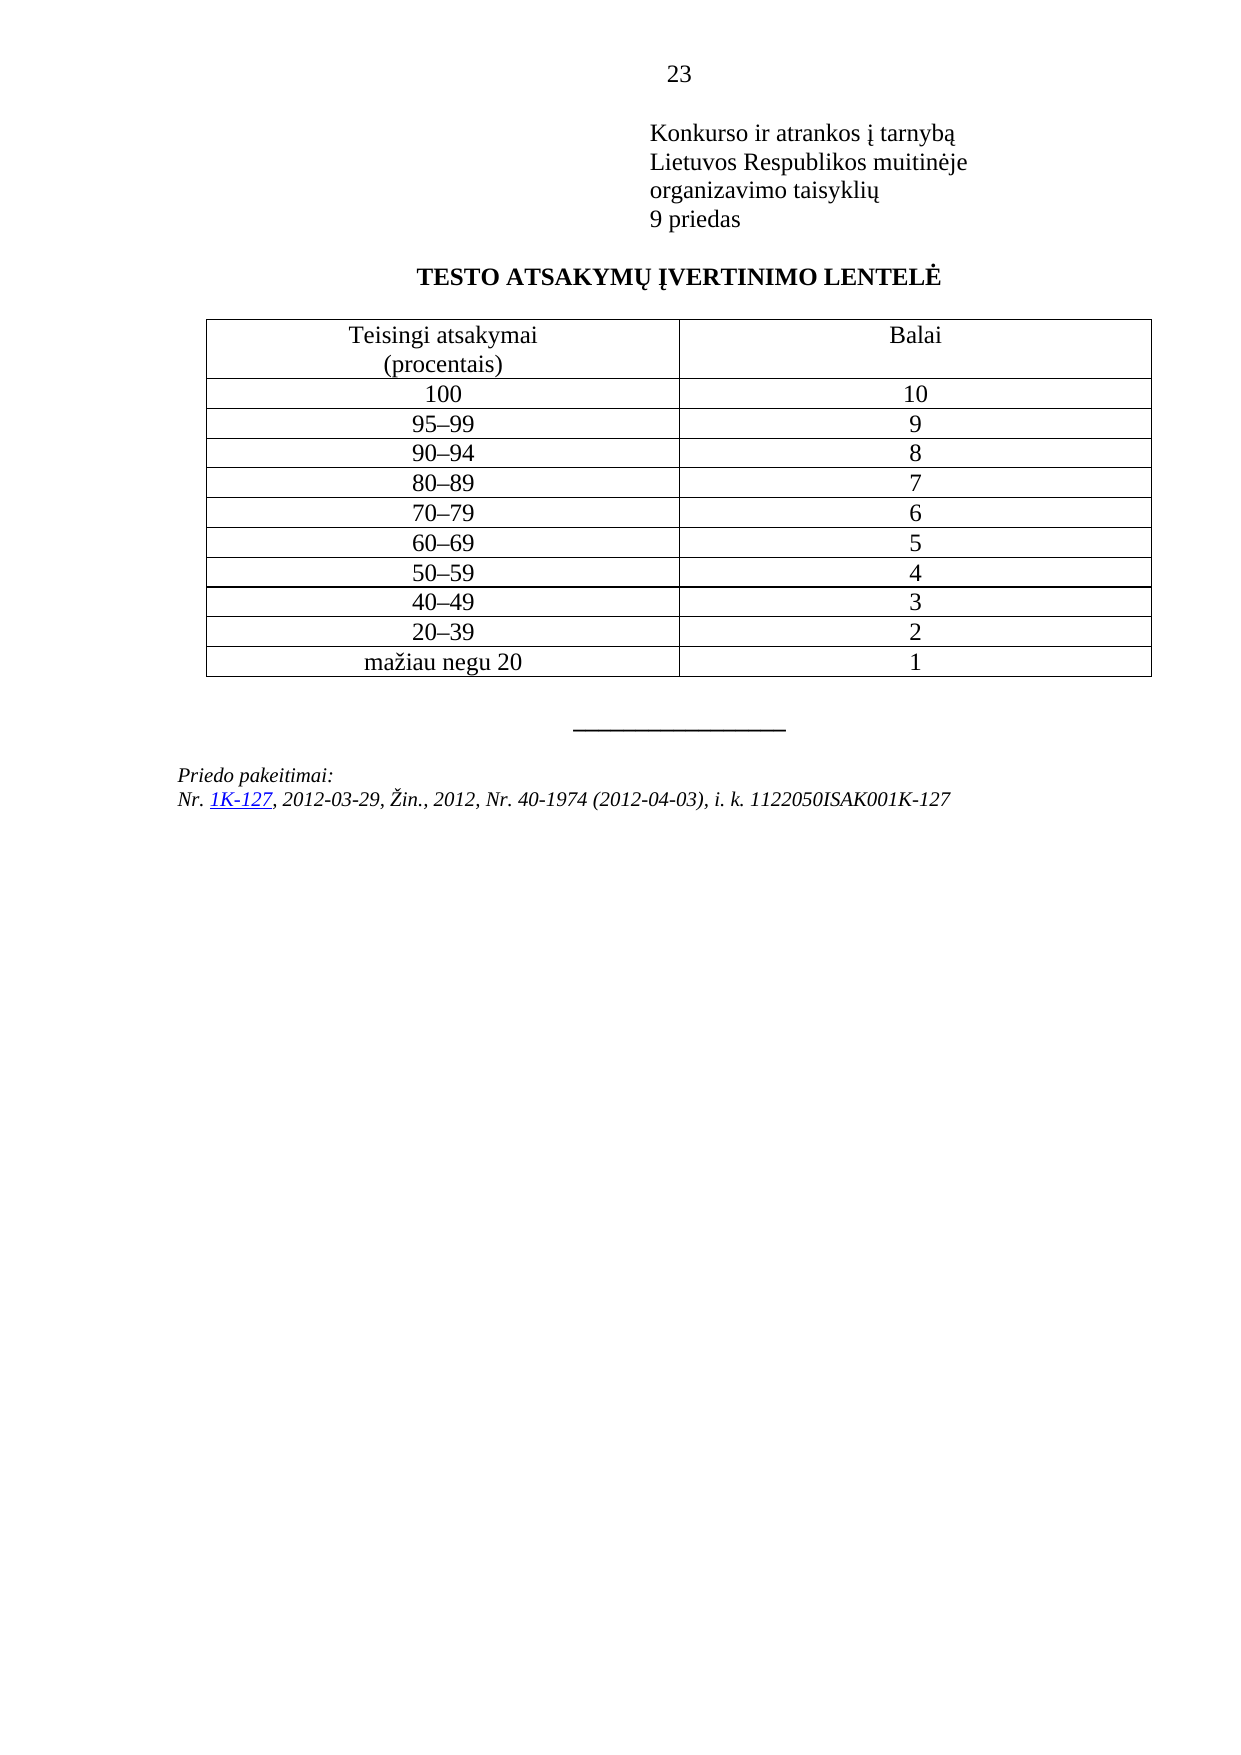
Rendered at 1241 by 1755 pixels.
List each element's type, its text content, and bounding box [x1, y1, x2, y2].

text Priedo pakeitimai: [177, 763, 1181, 787]
table_cell mažiau negu 20 [207, 647, 679, 676]
text TESTO ATSAKYMŲ ĮVERTINIMO LENTELĖ [177, 262, 1181, 291]
table_header Balai [680, 320, 1151, 378]
table_cell 70–79 [207, 498, 679, 527]
table_cell 80–89 [207, 468, 679, 497]
table_cell 6 [680, 498, 1151, 527]
table_cell 3 [680, 588, 1151, 616]
table_cell 10 [680, 379, 1151, 408]
text Konkurso ir atrankos į tarnybą [649, 118, 1181, 147]
table_cell 1 [680, 647, 1151, 676]
table_cell 2 [680, 617, 1151, 646]
table_header Teisingi atsakymai (procentais) [207, 320, 679, 378]
table_cell 4 [680, 558, 1151, 586]
text 9 priedas [649, 204, 1181, 233]
table_cell 8 [680, 439, 1151, 467]
table_cell 90–94 [207, 439, 679, 467]
text Nr. 1K-127, 2012-03-29, Žin., 2012, Nr. 40-1974 (2012-04-03), i. k. 1122050ISAK001K-127 [177, 787, 1181, 811]
table_cell 60–69 [207, 528, 679, 557]
table_cell 20–39 [207, 617, 679, 646]
table_cell 7 [680, 468, 1151, 497]
text _________________ [177, 706, 1181, 734]
table_cell 100 [207, 379, 679, 408]
table_cell 5 [680, 528, 1151, 557]
text Lietuvos Respublikos muitinėje [649, 147, 1181, 176]
text organizavimo taisyklių [649, 176, 1181, 204]
table_cell 9 [680, 409, 1151, 437]
table_cell 40–49 [207, 588, 679, 616]
table_cell 50–59 [207, 558, 679, 586]
table_cell 95–99 [207, 409, 679, 437]
